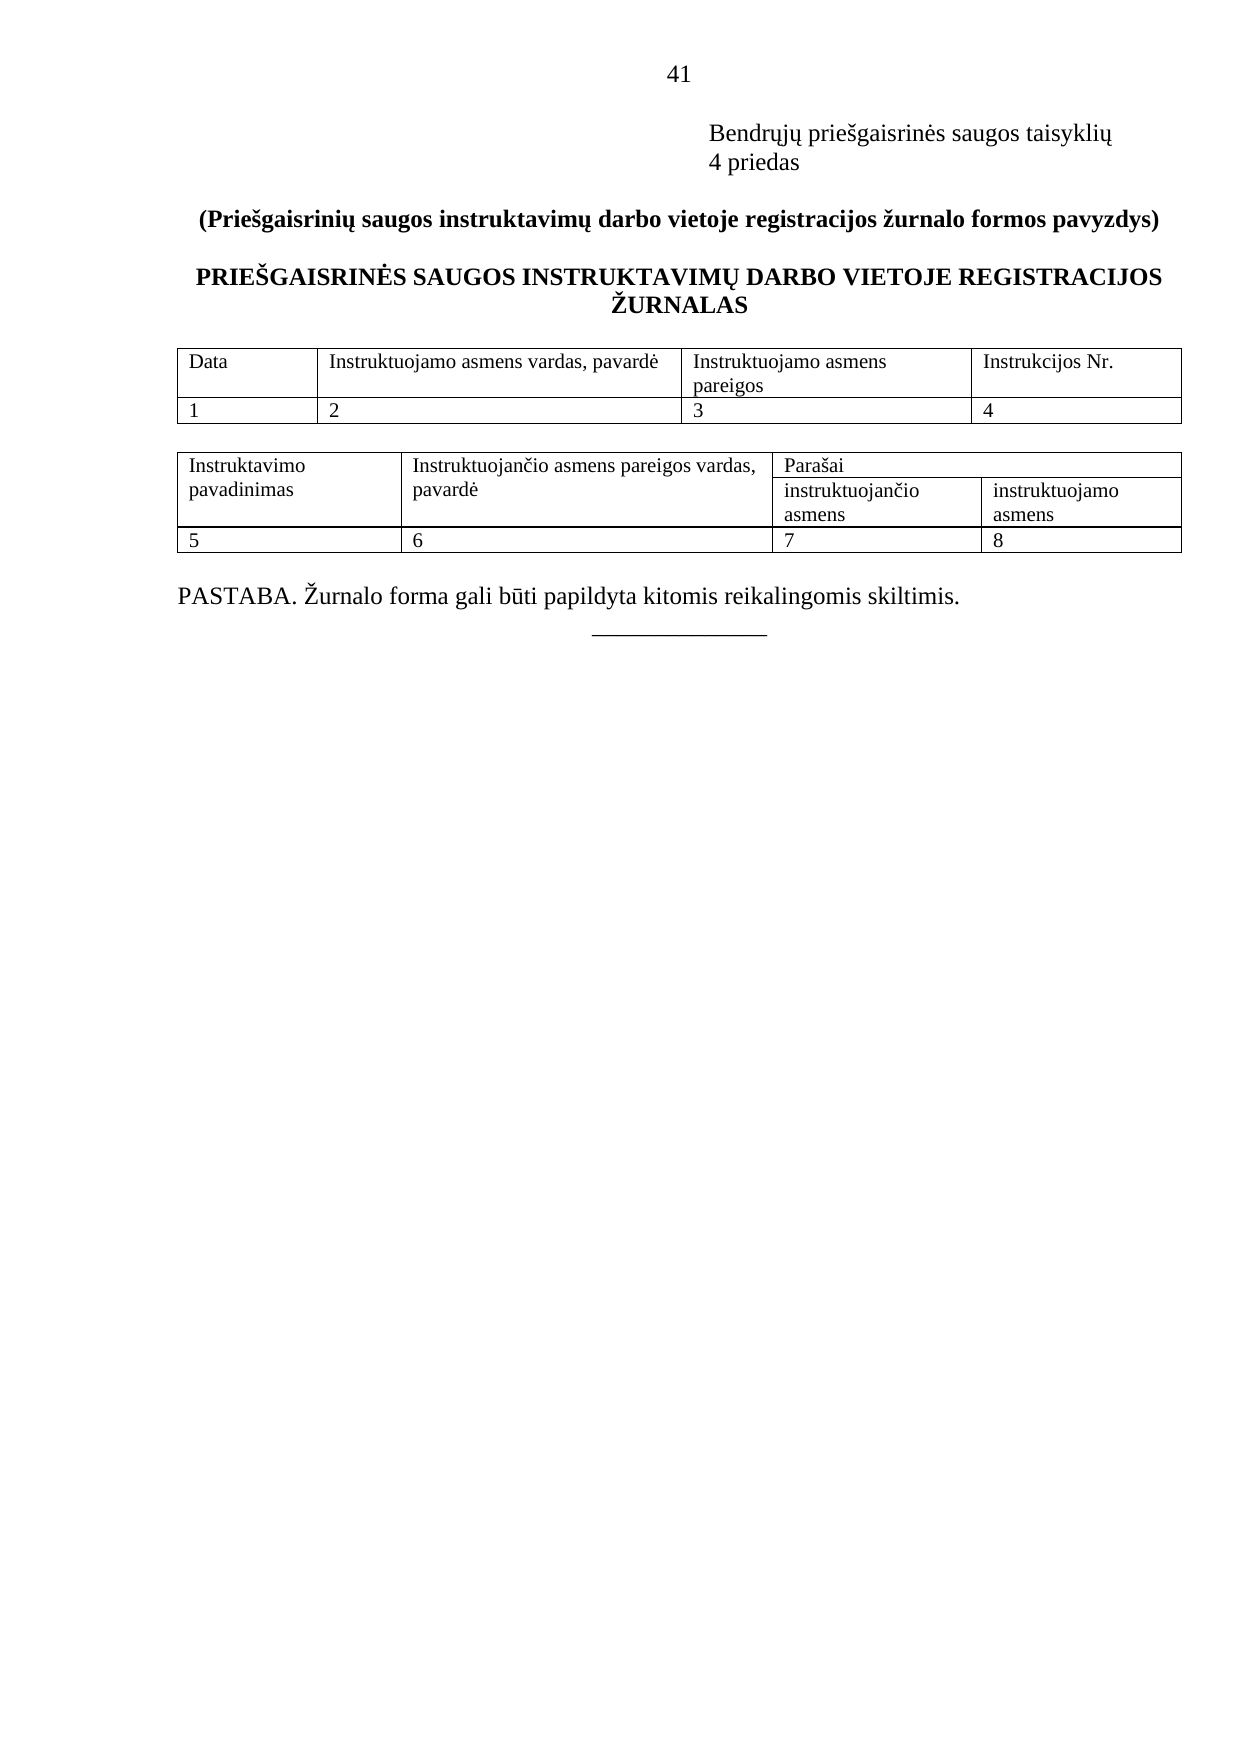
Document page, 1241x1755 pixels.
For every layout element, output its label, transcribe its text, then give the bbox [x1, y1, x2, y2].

text PASTABA. Žurnalo forma gali būti papildyta kitomis reikalingomis skiltimis. [177, 581, 1181, 610]
text ______________ [177, 610, 1181, 639]
table_header Instruktuojančio asmens pareigos vardas, pavardė [402, 453, 772, 526]
table_header Instrukcijos Nr. [972, 349, 1181, 397]
table_header Data [178, 349, 317, 397]
table_cell 3 [682, 398, 971, 422]
text PRIEŠGAISRINĖS SAUGOS INSTRUKTAVIMŲ DARBO VIETOJE REGISTRACIJOS ŽURNALAS [177, 262, 1181, 319]
table_cell 6 [402, 528, 772, 552]
text Bendrųjų priešgaisrinės saugos taisyklių [709, 118, 1181, 147]
text (Priešgaisrinių saugos instruktavimų darbo vietoje registracijos žurnalo formos pavyzdys) [177, 204, 1181, 233]
table_cell instruktuojamo asmens [982, 478, 1181, 526]
text 4 priedas [177, 147, 1181, 176]
table_cell 1 [178, 398, 317, 422]
table_header Instruktavimo pavadinimas [178, 453, 401, 526]
table_cell 8 [982, 528, 1181, 552]
table_cell 7 [773, 528, 981, 552]
table_cell 2 [318, 398, 681, 422]
table_cell 4 [972, 398, 1181, 422]
table_cell 5 [178, 528, 401, 552]
table_header Instruktuojamo asmens pareigos [682, 349, 971, 397]
table_header Parašai [773, 453, 1181, 477]
table_cell instruktuojančio asmens [773, 478, 981, 526]
table_header Instruktuojamo asmens vardas, pavardė [318, 349, 681, 397]
